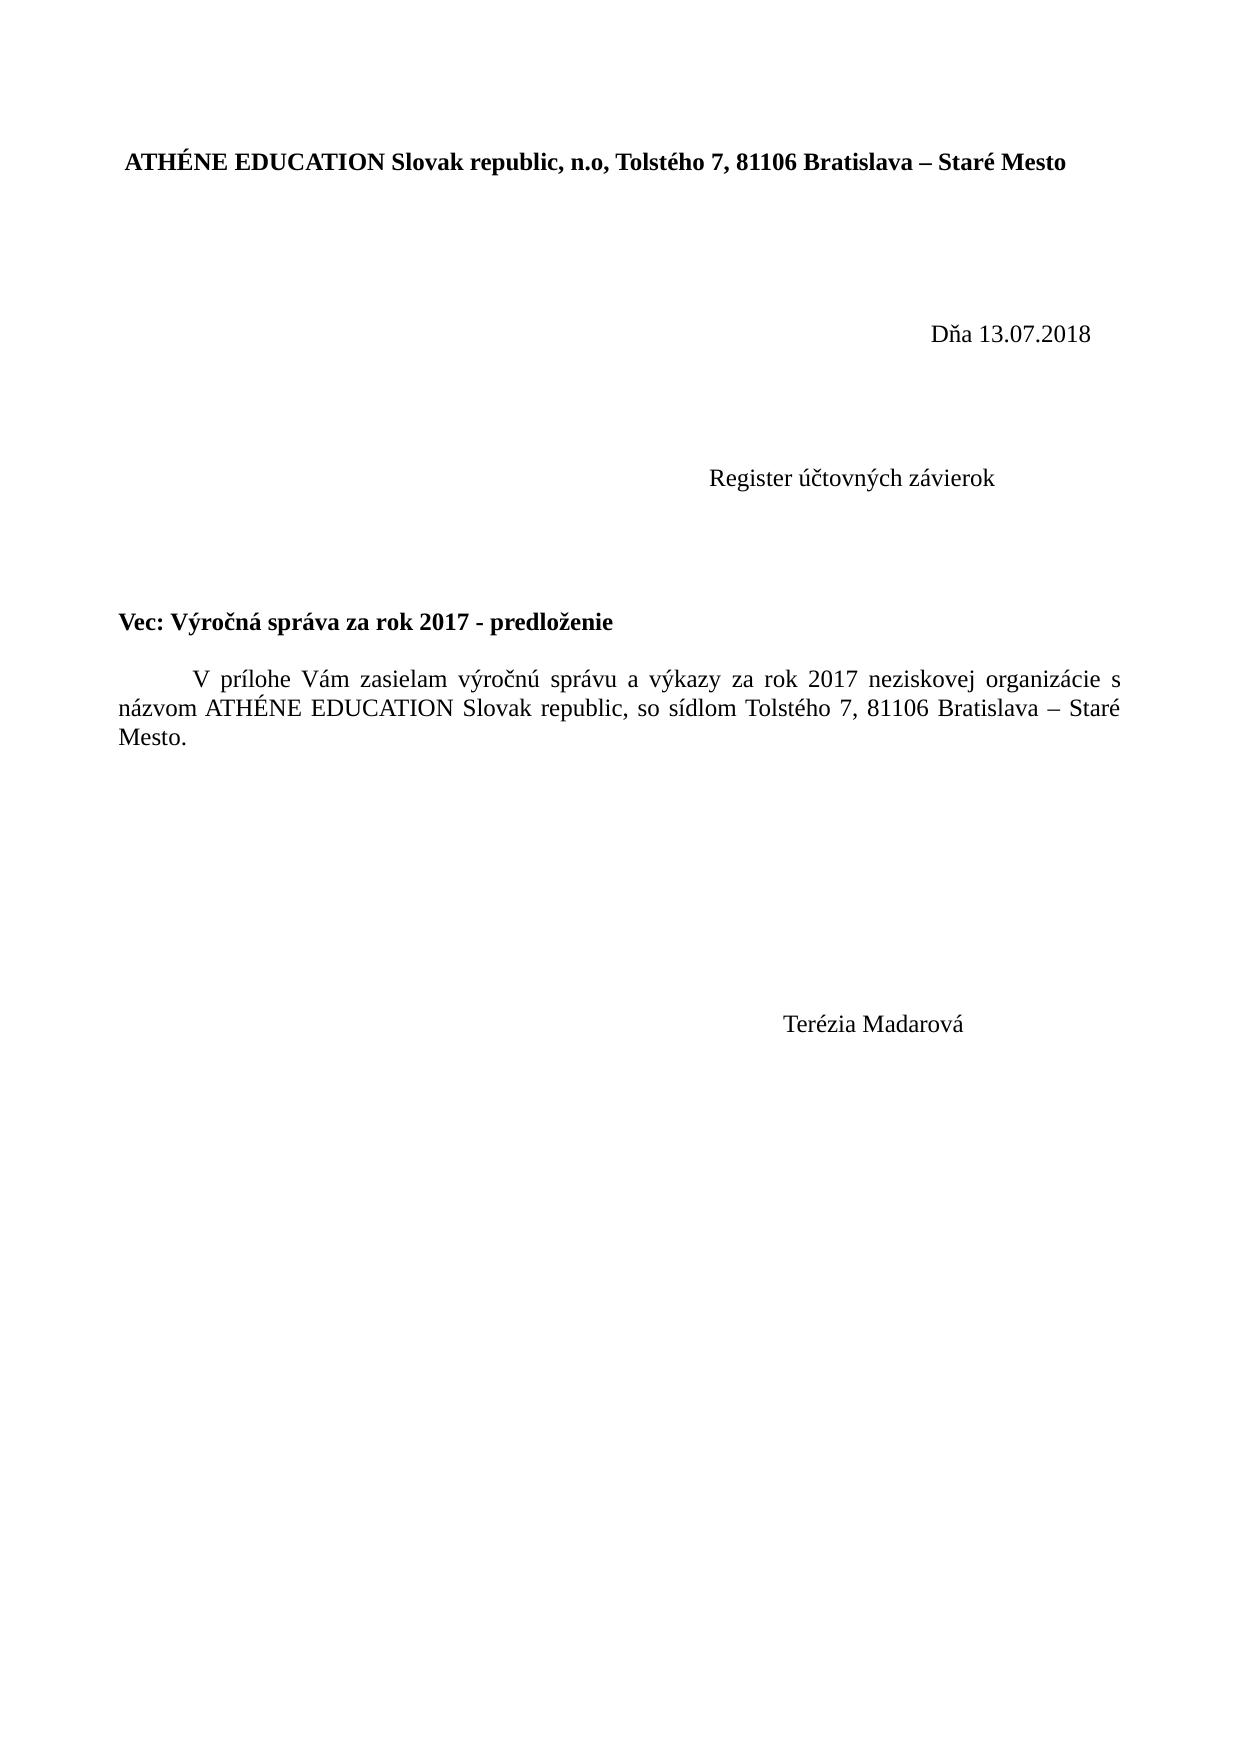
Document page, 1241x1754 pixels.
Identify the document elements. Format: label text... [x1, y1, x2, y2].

text Vec: Výročná správa za rok 2017 - predloženie [118, 607, 1122, 636]
text Terézia Madarová [118, 1009, 1122, 1038]
text Dňa 13.07.2018 [118, 319, 1122, 348]
text V prílohe Vám zasielam výročnú správu a výkazy za rok 2017 neziskovej organizácie s názvom ATHÉNE EDUCATION Slovak republic, so sídlom Tolstého 7, 81106 Bratislava – Staré Mesto. [118, 664, 1122, 751]
text ATHÉNE EDUCATION Slovak republic, n.o, Tolstého 7, 81106 Bratislava – Staré Mesto [118, 147, 1122, 176]
text Register účtovných závierok [118, 463, 1122, 492]
